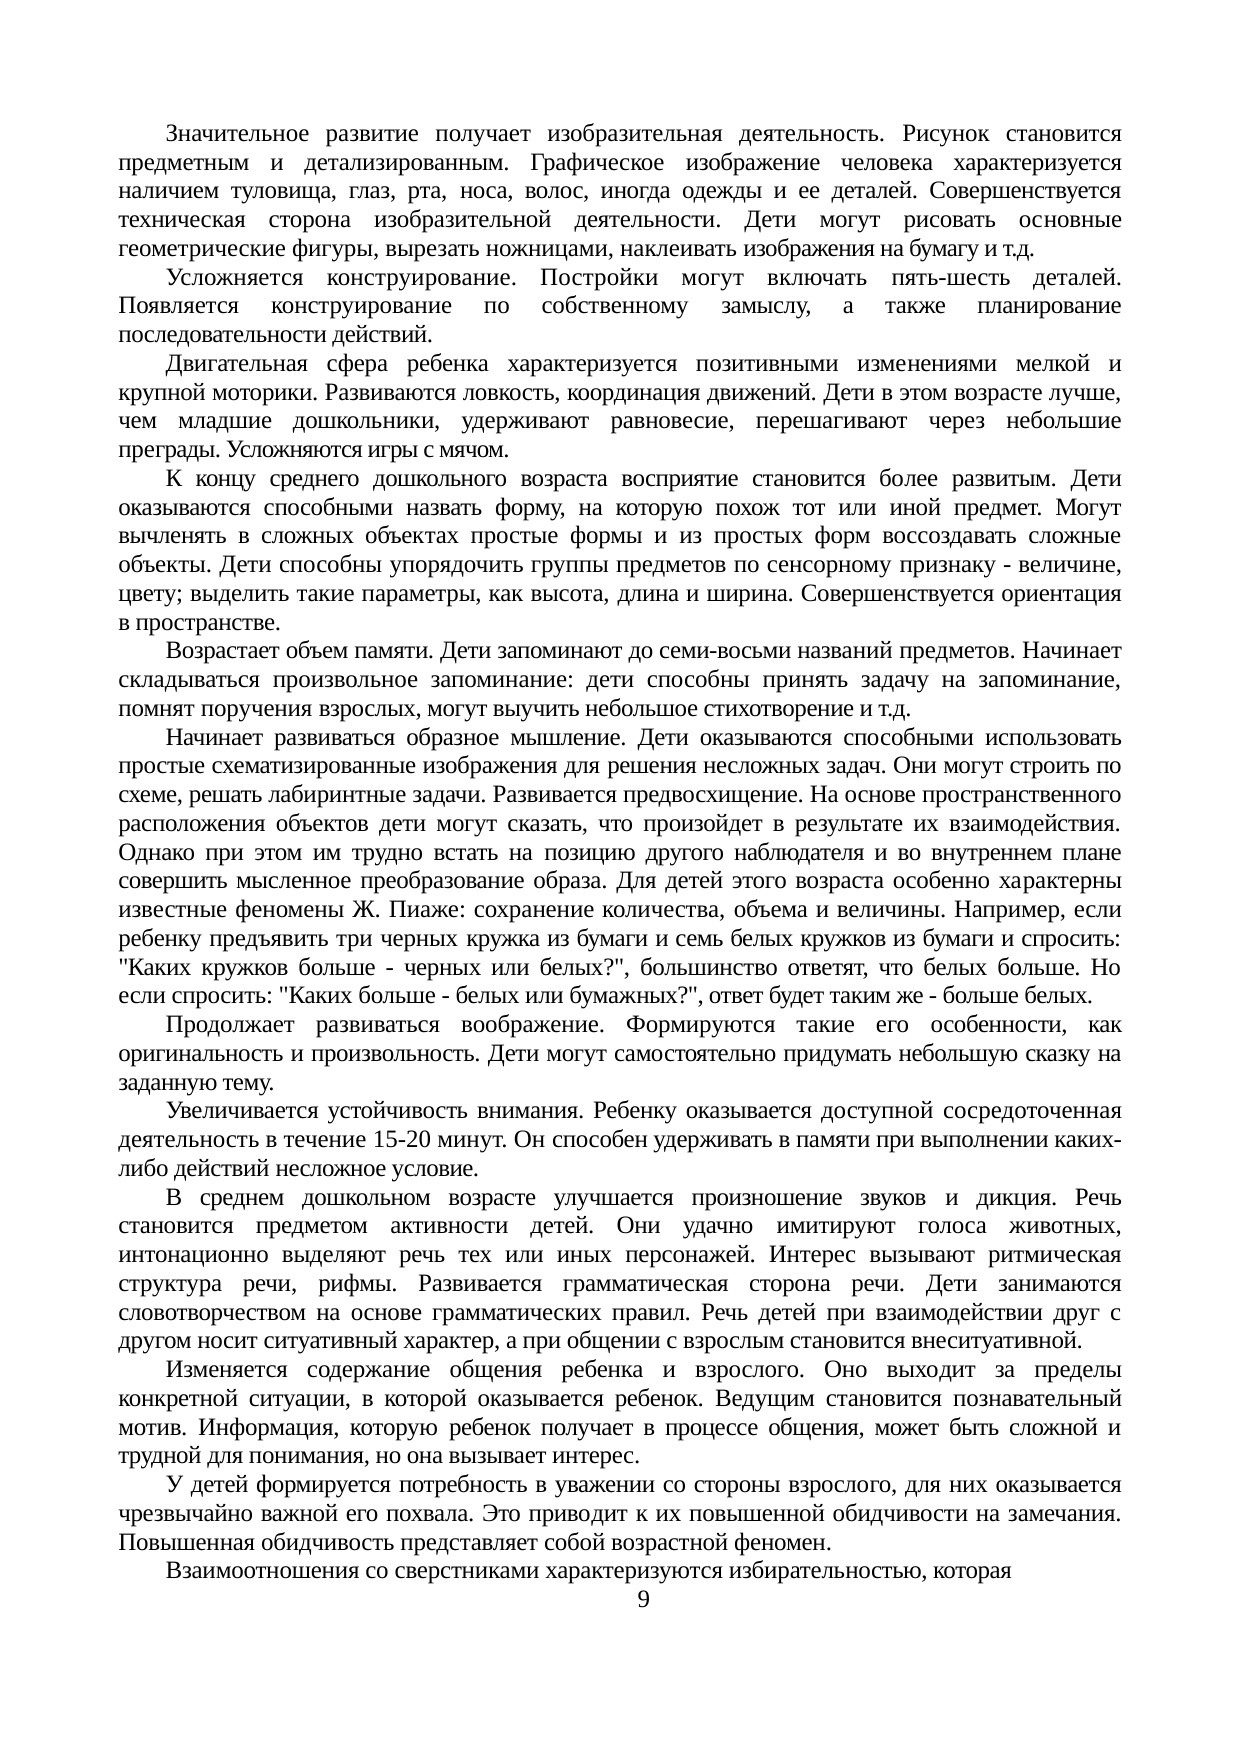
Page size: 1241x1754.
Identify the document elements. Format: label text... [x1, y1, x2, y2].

text У детей формируется потребность в уважении со стороны взрослого, для них оказывается чрезвычайно важной его похвала. Это приводит к их повышенной обидчивости на замечания. Повышенная обидчивость представляет собой возрастной феномен. [118, 1469, 1122, 1556]
text В среднем дошкольном возрасте улучшается произношение звуков и дикция. Речь становится предметом активности детей. Они удачно имитируют голоса животных, интонационно выделяют речь тех или иных персонажей. Интерес вызывают ритмическая структура речи, рифмы. Развивается грамматическая сторона речи. Дети занимаются словотворчеством на основе грамматических правил. Речь детей при взаимодействии друг с другом носит ситуативный характер, а при общении с взрослым становится внеситуативной. [118, 1182, 1122, 1354]
text К концу среднего дошкольного возраста восприятие становится более развитым. Дети оказываются способными назвать форму, на которую похож тот или иной предмет. Могут вычленять в сложных объектах простые формы и из простых форм воссоздавать сложные объекты. Дети способны упорядочить группы предметов по сенсорному признаку - величине, цвету; выделить такие параметры, как высота, длина и ширина. Совершенствуется ориентация в пространстве. [118, 463, 1122, 636]
text Продолжает развиваться воображение. Формируются такие его особенности, как оригинальность и произвольность. Дети могут самостоятельно придумать небольшую сказку на заданную тему. [118, 1009, 1122, 1096]
text Изменяется содержание общения ребенка и взрослого. Оно выходит за пределы конкретной ситуации, в которой оказывается ребенок. Ведущим становится познавательный мотив. Информация, которую ребенок получает в процессе общения, может быть сложной и трудной для понимания, но она вызывает интерес. [118, 1354, 1122, 1469]
text Увеличивается устойчивость внимания. Ребенку оказывается доступной сосредоточенная деятельность в течение 15-20 минут. Он способен удерживать в памяти при выполнении каких-либо действий несложное условие. [118, 1096, 1122, 1182]
text Значительное развитие получает изобразительная деятельность. Рисунок становится предметным и детализированным. Графическое изображение человека характеризуется наличием туловища, глаз, рта, носа, волос, иногда одежды и ее деталей. Совершенствуется техническая сторона изобразительной деятельности. Дети могут рисовать основные геометрические фигуры, вырезать ножницами, наклеивать изображения на бумагу и т.д. [118, 118, 1122, 262]
text Усложняется конструирование. Постройки могут включать пять-шесть деталей. Появляется конструирование по собственному замыслу, а также планирование последовательности действий. [118, 262, 1122, 348]
text Начинает развиваться образное мышление. Дети оказываются способными использовать простые схематизированные изображения для решения несложных задач. Они могут строить по схеме, решать лабиринтные задачи. Развивается предвосхищение. На основе пространственного расположения объектов дети могут сказать, что произойдет в результате их взаимодействия. Однако при этом им трудно встать на позицию другого наблюдателя и во внутреннем плане совершить мысленное преобразование образа. Для детей этого возраста особенно характерны известные феномены Ж. Пиаже: сохранение количества, объема и величины. Например, если ребенку предъявить три черных кружка из бумаги и семь белых кружков из бумаги и спросить: "Каких кружков больше - черных или белых?", большинство ответят, что белых больше. Но если спросить: "Каких больше - белых или бумажных?", ответ будет таким же - больше белых. [118, 722, 1122, 1009]
text 40 [118, 1584, 1122, 1613]
text Взаимоотношения со сверстниками характеризуются избирательностью, которая [118, 1556, 1122, 1584]
text Двигательная сфера ребенка характеризуется позитивными изменениями мелкой и крупной моторики. Развиваются ловкость, координация движений. Дети в этом возрасте лучше, чем младшие дошкольники, удерживают равновесие, перешагивают через небольшие преграды. Усложняются игры с мячом. [118, 348, 1122, 463]
text Возрастает объем памяти. Дети запоминают до семи-восьми названий предметов. Начинает складываться произвольное запоминание: дети способны принять задачу на запоминание, помнят поручения взрослых, могут выучить небольшое стихотворение и т.д. [118, 636, 1122, 722]
